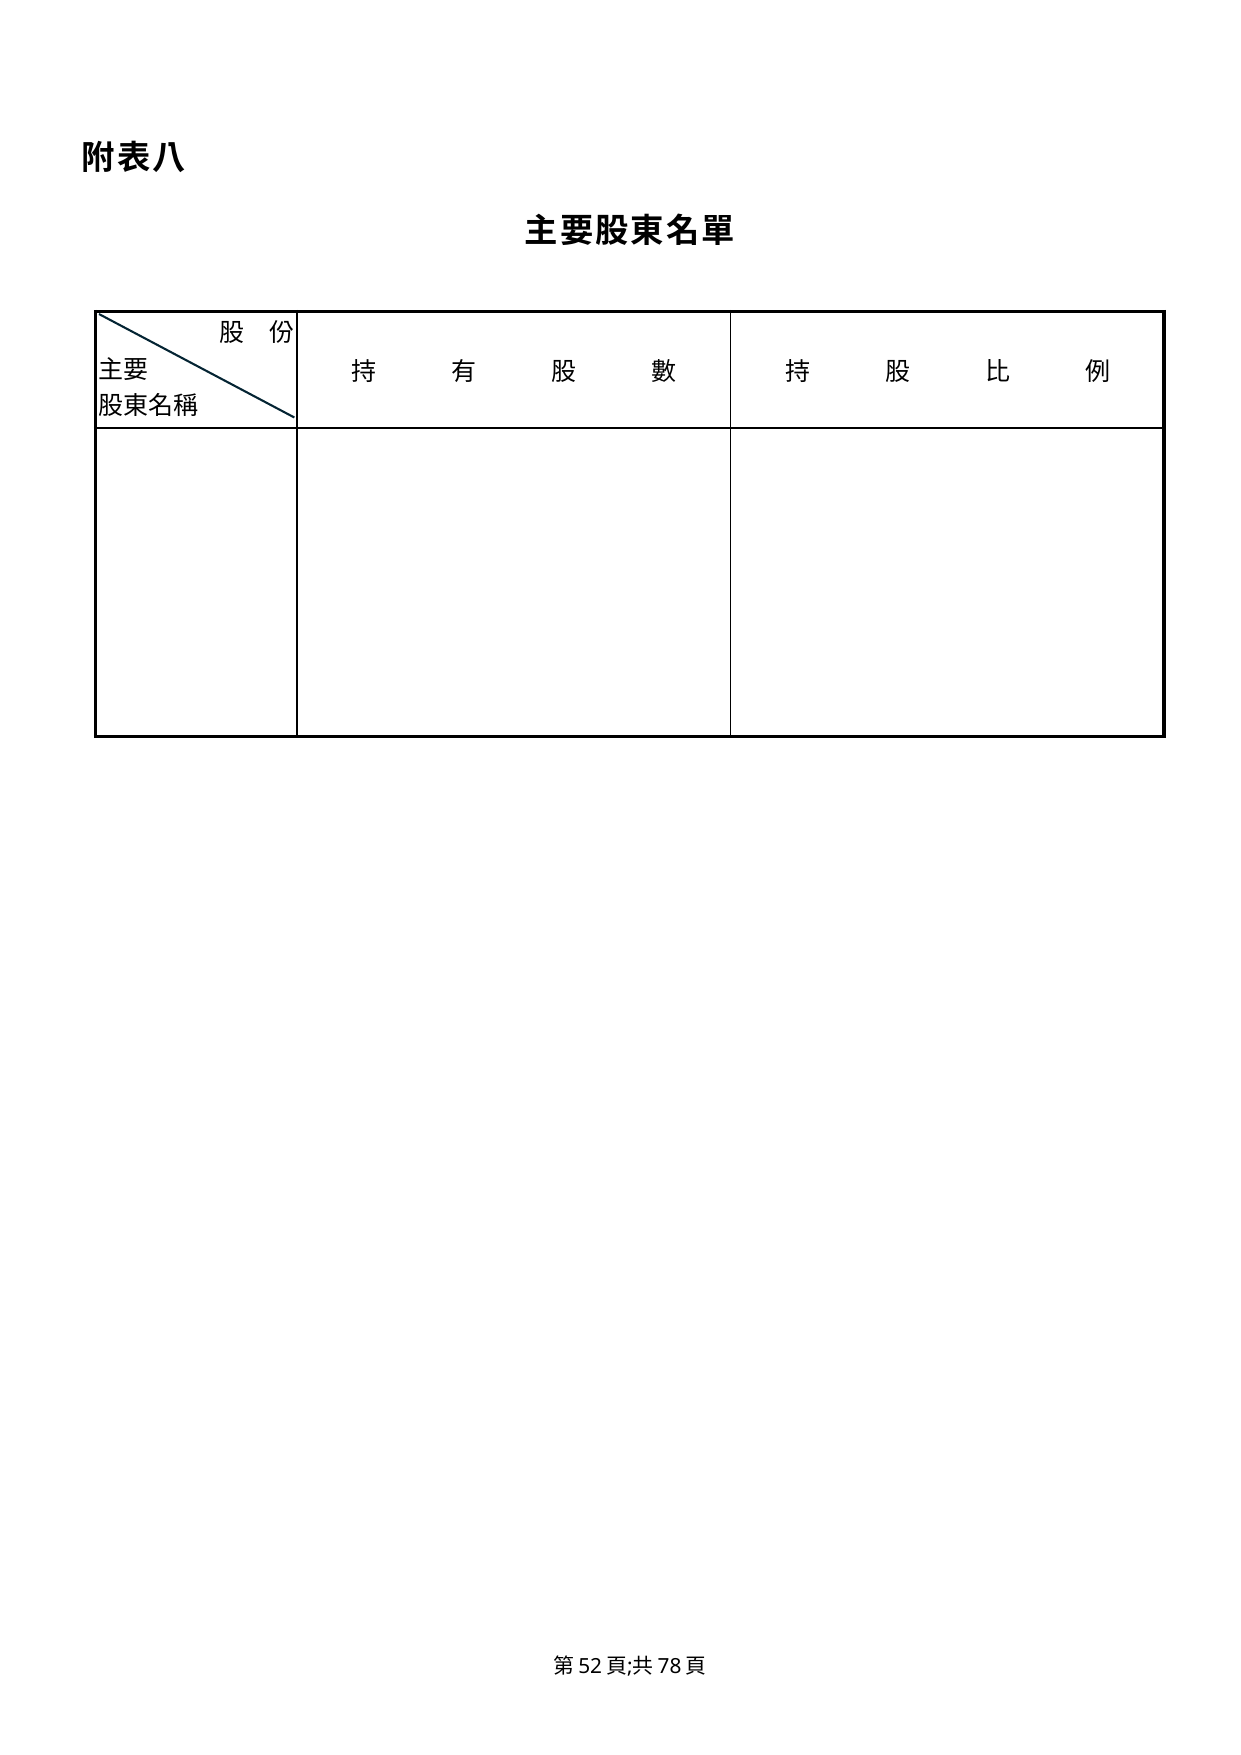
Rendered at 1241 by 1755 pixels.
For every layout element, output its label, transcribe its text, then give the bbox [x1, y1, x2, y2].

text 附表八 [0, 131, 1128, 179]
table_header 股 份 主要 股東名稱 [97, 313, 296, 427]
table_header 持 股 比 例 [731, 313, 1162, 427]
text 主要股東名單 [131, 203, 1128, 252]
table_cell [731, 429, 1162, 735]
table_header 持 有 股 數 [298, 313, 730, 427]
table_cell [298, 429, 730, 735]
table_cell [97, 429, 296, 735]
